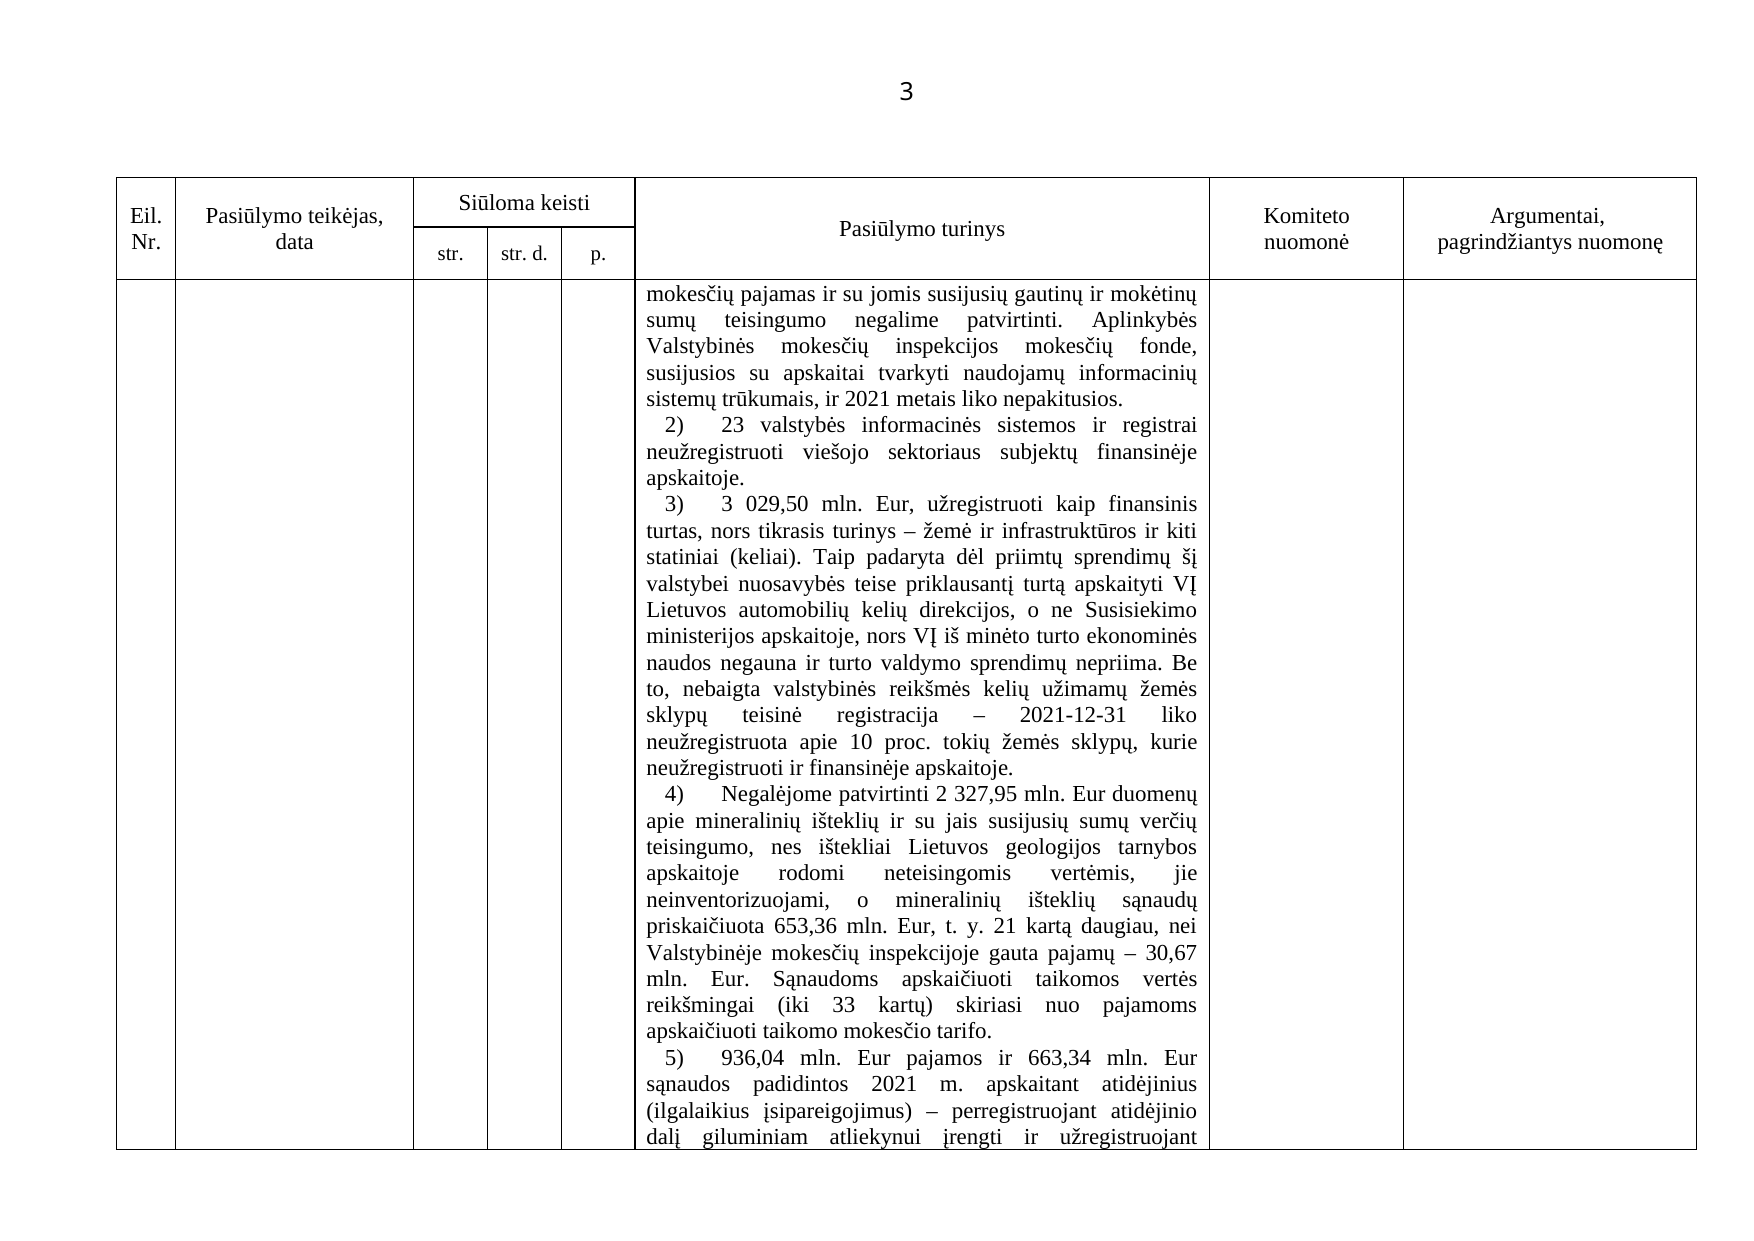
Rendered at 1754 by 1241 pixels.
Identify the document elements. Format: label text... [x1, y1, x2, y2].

table_cell [117, 280, 175, 1149]
table_cell str. d. [488, 228, 561, 279]
table_cell p. [562, 228, 634, 279]
table_header Pasiūlymo teikėjas, data [176, 178, 413, 279]
table_cell str. [414, 228, 487, 279]
table_cell [1210, 280, 1403, 1149]
table_cell mokesčių pajamas ir su jomis susijusių gautinų ir mokėtinų sumų teisingumo negalime patvirtinti. Aplinkybės Valstybinės mokesčių inspekcijos mokesčių fonde, susijusios su apskaitai tvarkyti naudojamų informacinių sistemų trūkumais, ir 2021 metais liko nepakitusios. 2) 23 valstybės informacinės sistemos ir registrai neužregistruoti viešojo sektoriaus subjektų finansinėje apskaitoje. 3) 3 029,50 mln. Eur, užregistruoti kaip finansinis turtas, nors tikrasis turinys – žemė ir infrastruktūros ir kiti statiniai (keliai). Taip padaryta dėl priimtų sprendimų šį valstybei nuosavybės teise priklausantį turtą apskaityti VĮ Lietuvos automobilių kelių direkcijos, o ne Susisiekimo ministerijos apskaitoje, nors VĮ iš minėto turto ekonominės naudos negauna ir turto valdymo sprendimų nepriima. Be to, nebaigta valstybinės reikšmės kelių užimamų žemės sklypų teisinė registracija – 2021-12-31 liko neužregistruota apie 10 proc. tokių žemės sklypų, kurie neužregistruoti ir finansinėje apskaitoje. 4) Negalėjome patvirtinti 2 327,95 mln. Eur duomenų apie mineralinių išteklių ir su jais susijusių sumų verčių teisingumo, nes ištekliai Lietuvos geologijos tarnybos apskaitoje rodomi neteisingomis vertėmis, jie neinventorizuojami, o mineralinių išteklių sąnaudų priskaičiuota 653,36 mln. Eur, t. y. 21 kartą daugiau, nei Valstybinėje mokesčių inspekcijoje gauta pajamų – 30,67 mln. Eur. Sąnaudoms apskaičiuoti taikomos vertės reikšmingai (iki 33 kartų) skiriasi nuo pajamoms apskaičiuoti taikomo mokesčio tarifo. 5) 936,04 mln. Eur pajamos ir 663,34 mln. Eur sąnaudos padidintos 2021 m. apskaitant atidėjinius (ilgalaikius įsipareigojimus) – perregistruojant atidėjinio dalį giluminiam atliekynui įrengti ir užregistruojant [636, 280, 1209, 1149]
table_cell [562, 280, 634, 1149]
table_header Komiteto nuomonė [1210, 178, 1403, 279]
table_cell [414, 280, 487, 1149]
table_header Siūloma keisti [414, 178, 634, 226]
table_header Eil. Nr. [117, 178, 175, 279]
table_header Argumentai, pagrindžiantys nuomonę [1404, 178, 1696, 279]
table_header Pasiūlymo turinys [636, 178, 1209, 279]
table_cell [488, 280, 561, 1149]
table_cell [1404, 280, 1696, 1149]
table_cell [176, 280, 413, 1149]
